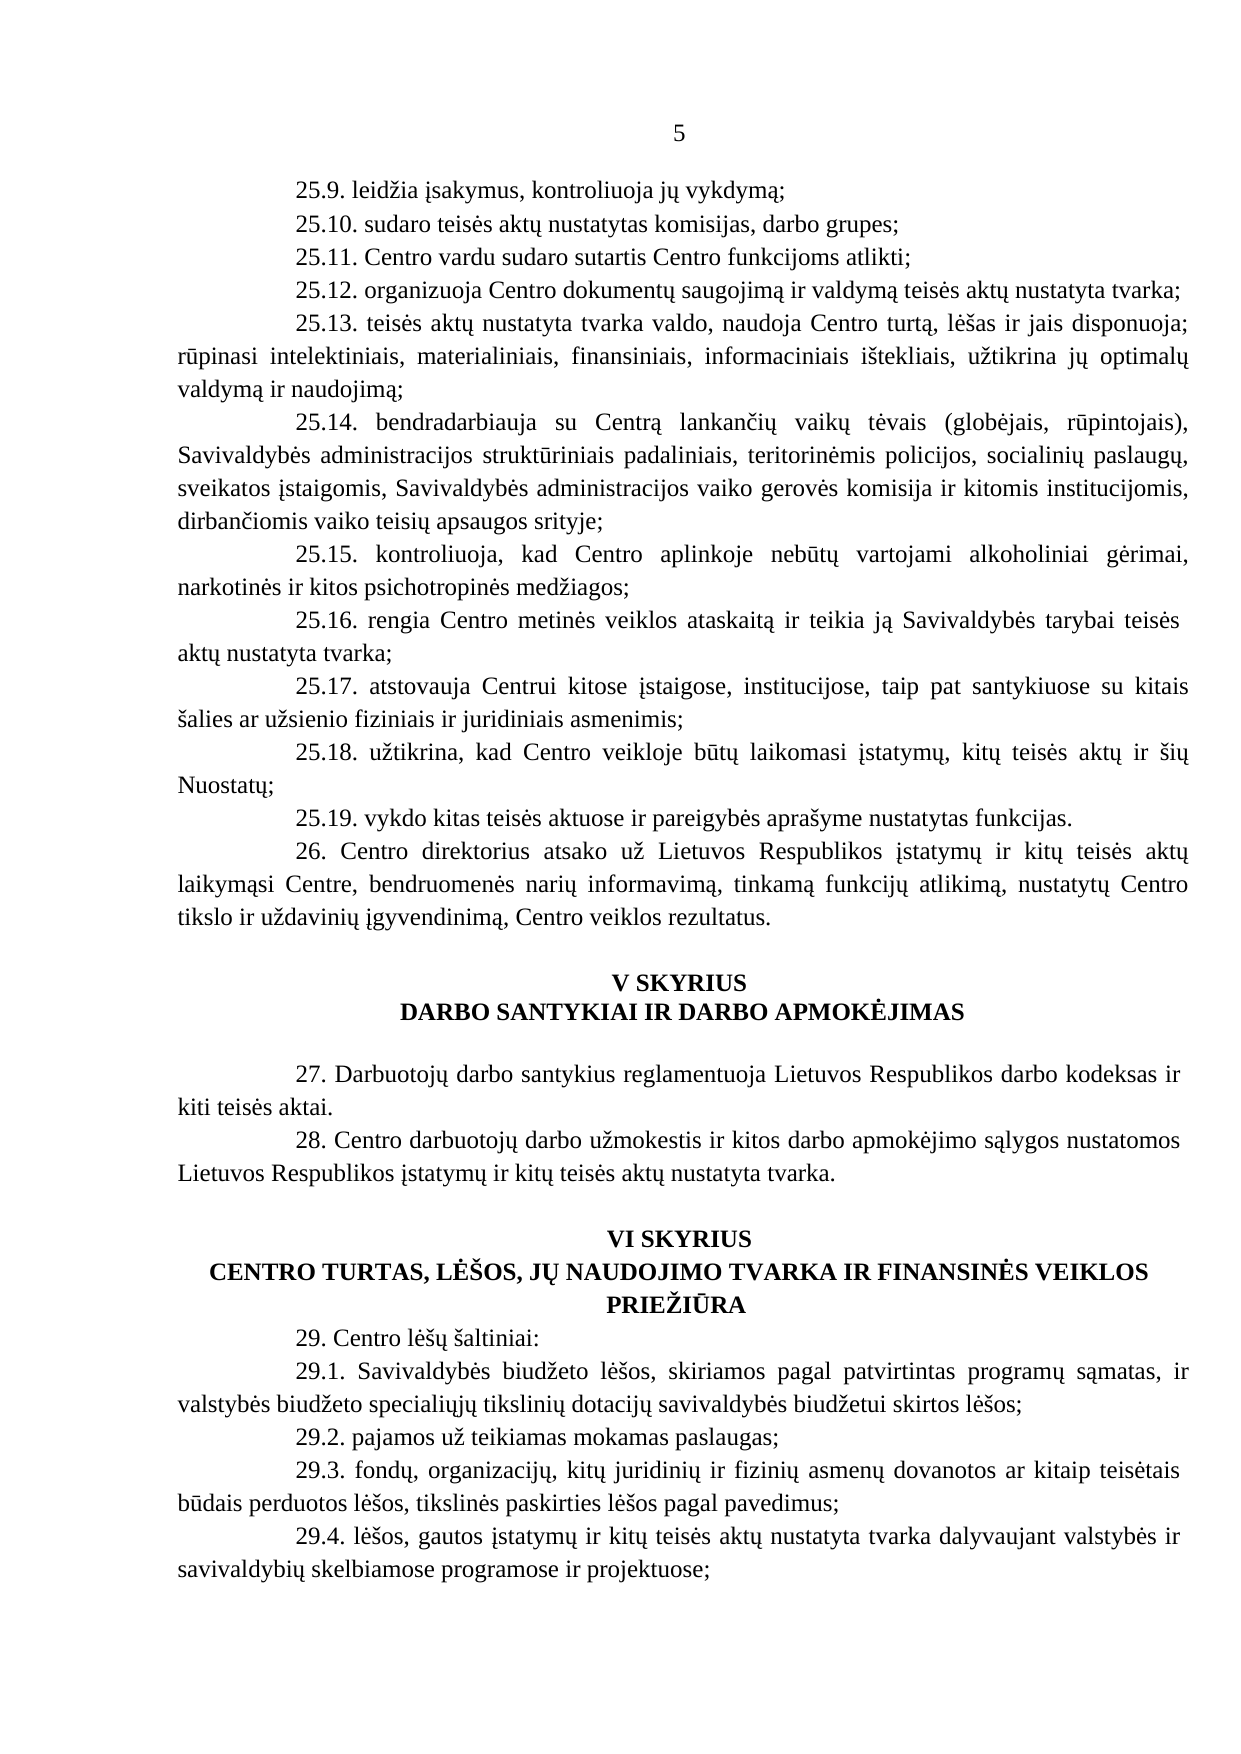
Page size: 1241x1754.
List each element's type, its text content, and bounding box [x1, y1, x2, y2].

text 25.13. teisės aktų nustatyta tvarka valdo, naudoja Centro turtą, lėšas ir jais disponuoja; rūpinasi intelektiniais, materialiniais, finansiniais, informaciniais ištekliais, užtikrina jų optimalų valdymą ir naudojimą; [177, 308, 1190, 402]
text 29.2. pajamos už teikiamas mokamas paslaugas; [177, 1422, 1181, 1451]
text 29. Centro lėšų šaltiniai: [177, 1323, 1181, 1352]
text 29.4. lėšos, gautos įstatymų ir kitų teisės aktų nustatyta tvarka dalyvaujant valstybės ir savivaldybių skelbiamose programose ir projektuose; [177, 1521, 1181, 1583]
text 29.3. fondų, organizacijų, kitų juridinių ir fizinių asmenų dovanotos ar kitaip teisėtais būdais perduotos lėšos, tikslinės paskirties lėšos pagal pavedimus; [177, 1455, 1181, 1517]
text CENTRO TURTAS, LĖŠOS, JŲ NAUDOJIMO TVARKA IR FINANSINĖS VEIKLOS PRIEŽIŪRA [177, 1257, 1181, 1318]
text 26. Centro direktorius atsako už Lietuvos Respublikos įstatymų ir kitų teisės aktų laikymąsi Centre, bendruomenės narių informavimą, tinkamą funkcijų atlikimą, nustatytų Centro tikslo ir uždavinių įgyvendinimą, Centro veiklos rezultatus. [177, 836, 1190, 931]
text 25.15. kontroliuoja, kad Centro aplinkoje nebūtų vartojami alkoholiniai gėrimai, narkotinės ir kitos psichotropinės medžiagos; [177, 539, 1190, 601]
text 25.11. Centro vardu sudaro sutartis Centro funkcijoms atlikti; [177, 242, 1190, 270]
text 25.12. organizuoja Centro dokumentų saugojimą ir valdymą teisės aktų nustatyta tvarka; [177, 275, 1190, 303]
text DARBO SANTYKIAI IR DARBO APMOKĖJIMAS [177, 997, 1181, 1026]
text 25.19. vykdo kitas teisės aktuose ir pareigybės aprašyme nustatytas funkcijas. [177, 803, 1190, 832]
text 25.18. užtikrina, kad Centro veikloje būtų laikomasi įstatymų, kitų teisės aktų ir šių Nuostatų; [177, 737, 1190, 799]
text 25.9. leidžia įsakymus, kontroliuoja jų vykdymą; [177, 176, 1190, 204]
text 29.1. Savivaldybės biudžeto lėšos, skiriamos pagal patvirtintas programų sąmatas, ir valstybės biudžeto specialiųjų tikslinių dotacijų savivaldybės biudžetui skirtos lėšos; [177, 1356, 1190, 1418]
text 25.10. sudaro teisės aktų nustatytas komisijas, darbo grupes; [177, 209, 1181, 237]
text 25.14. bendradarbiauja su Centrą lankančių vaikų tėvais (globėjais, rūpintojais), Savivaldybės administracijos struktūriniais padaliniais, teritorinėmis policijos, socialinių paslaugų, sveikatos įstaigomis, Savivaldybės administracijos vaiko gerovės komisija ir kitomis institucijomis, dirbančiomis vaiko teisių apsaugos srityje; [177, 407, 1190, 534]
text 25.17. atstovauja Centrui kitose įstaigose, institucijose, taip pat santykiuose su kitais šalies ar užsienio fiziniais ir juridiniais asmenimis; [177, 671, 1190, 733]
text VI SKYRIUS [177, 1224, 1181, 1252]
text 25.16. rengia Centro metinės veiklos ataskaitą ir teikia ją Savivaldybės tarybai teisės aktų nustatyta tvarka; [177, 605, 1181, 667]
text 28. Centro darbuotojų darbo užmokestis ir kitos darbo apmokėjimo sąlygos nustatomos Lietuvos Respublikos įstatymų ir kitų teisės aktų nustatyta tvarka. [177, 1125, 1181, 1186]
text V SKYRIUS [177, 968, 1181, 997]
text 27. Darbuotojų darbo santykius reglamentuoja Lietuvos Respublikos darbo kodeksas ir kiti teisės aktai. [177, 1059, 1181, 1120]
